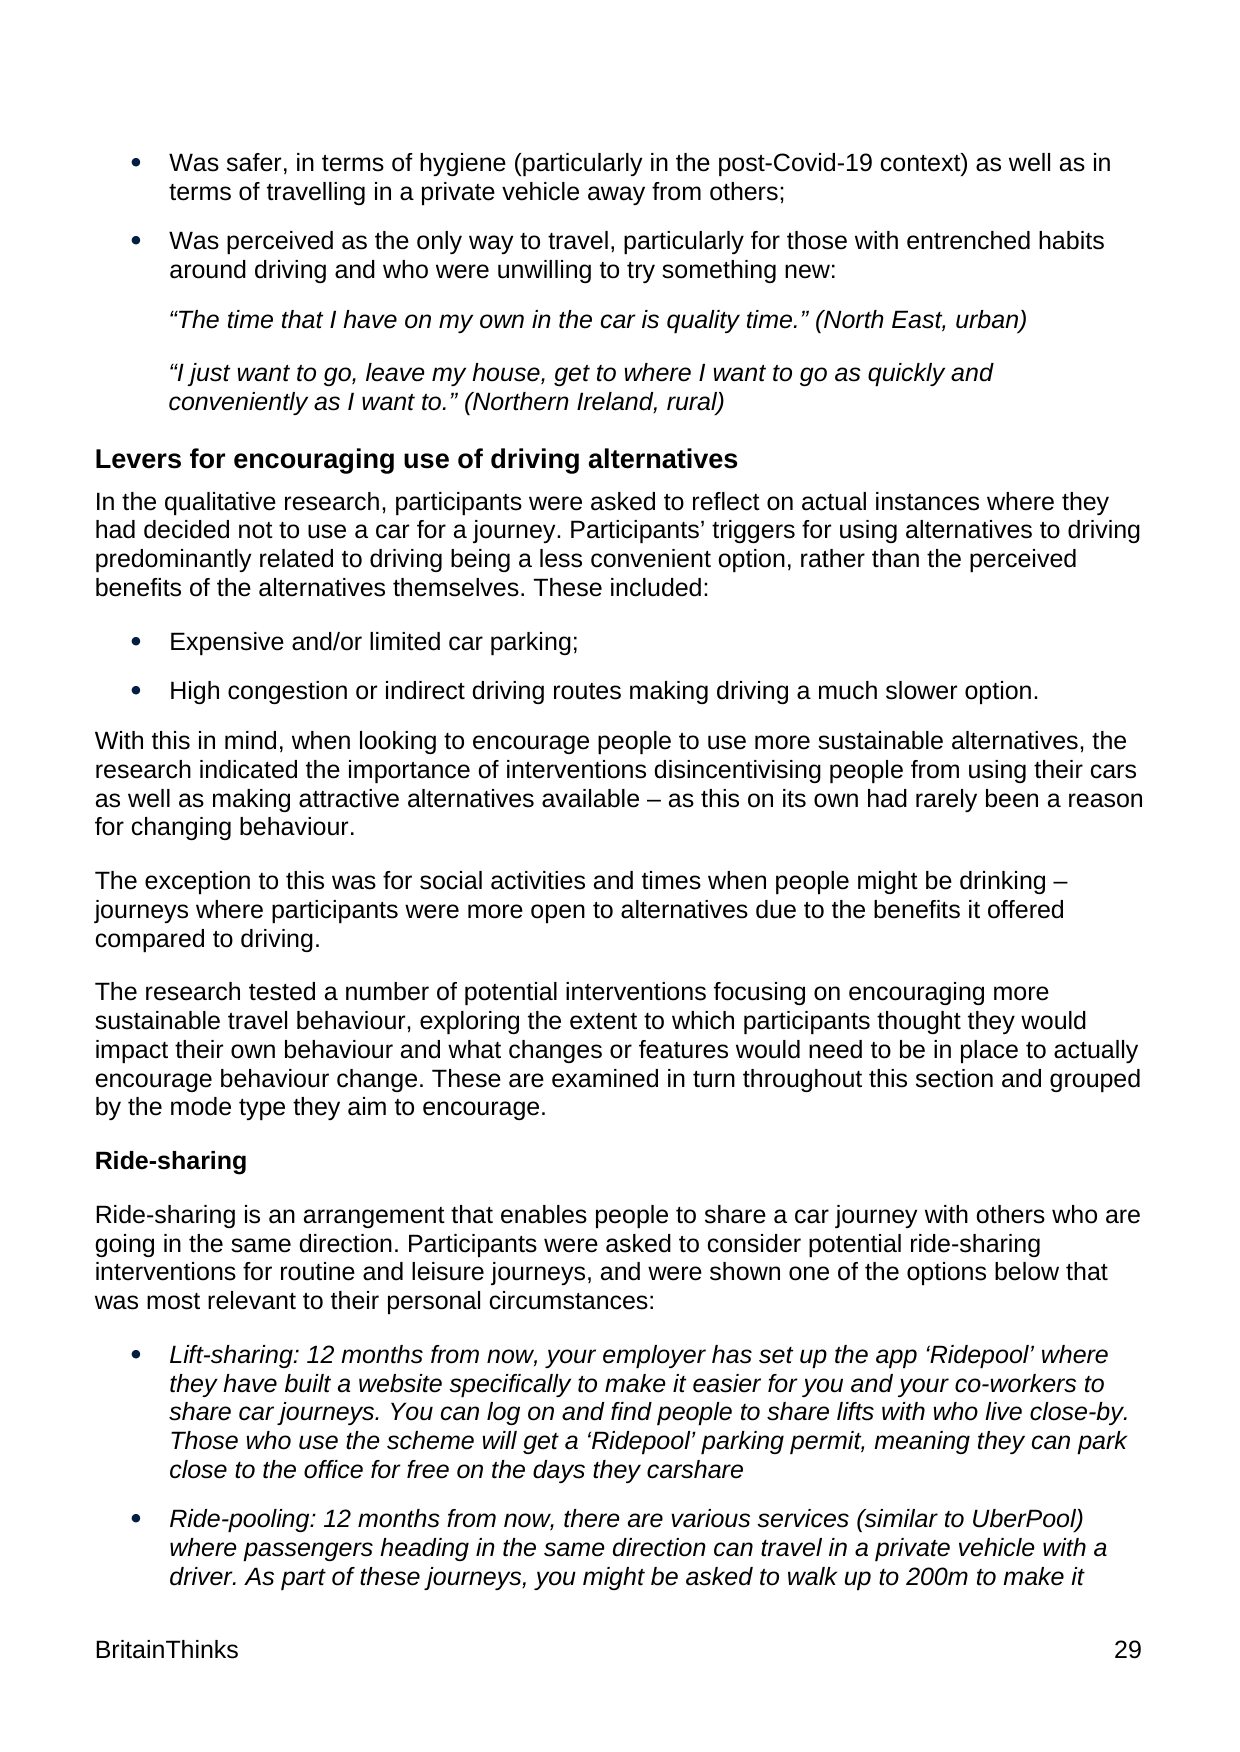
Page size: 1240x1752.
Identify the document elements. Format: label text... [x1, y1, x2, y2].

list Expensive and/or limited car parking; [132, 627, 1145, 656]
subtitle Levers for encouraging use of driving alternatives [94, 441, 1145, 474]
text “I just want to go, leave my house, get to where I want to go as quickly and conveniently as I want to.” (Northern Ireland, rural) [168, 358, 1071, 416]
text Ride-sharing is an arrangement that enables people to share a car journey with others who are going in the same direction. Participants were asked to consider potential ride-sharing interventions for routine and leisure journeys, and were shown one of the options below that was most relevant to their personal circumstances: [94, 1200, 1145, 1315]
list Was safer, in terms of hygiene (particularly in the post-Covid-19 context) as well as in terms of travelling in a private vehicle away from others; [132, 148, 1145, 205]
list Lift-sharing: 12 months from now, your employer has set up the app ‘Ridepool’ where they have built a website specifically to make it easier for you and your co-workers to share car journeys. You can log on and find people to share lifts with who live close-by. Those who use the scheme will get a ‘Ridepool’ parking permit, meaning they can park close to the office for free on the days they carshare [132, 1340, 1145, 1484]
text In the qualitative research, participants were asked to reflect on actual instances where they had decided not to use a car for a journey. Participants’ triggers for using alternatives to driving predominantly related to driving being a less convenient option, rather than the perceived benefits of the alternatives themselves. These included: [94, 487, 1145, 602]
list Ride-pooling: 12 months from now, there are various services (similar to UberPool) where passengers heading in the same direction can travel in a private vehicle with a driver. As part of these journeys, you might be asked to walk up to 200m to make it [132, 1504, 1145, 1591]
text “The time that I have on my own in the car is quality time.” (North East, urban) [168, 304, 1071, 333]
text The research tested a number of potential interventions focusing on encouraging more sustainable travel behaviour, exploring the extent to which participants thought they would impact their own behaviour and what changes or features would need to be in place to actually encourage behaviour change. These are examined in turn throughout this section and grouped by the mode type they aim to encourage. [94, 977, 1145, 1121]
text With this in mind, when looking to encourage people to use more sustainable alternatives, the research indicated the importance of interventions disincentivising people from using their cars as well as making attractive alternatives available – as this on its own had rarely been a reason for changing behaviour. [94, 726, 1145, 841]
text The exception to this was for social activities and times when people might be drinking – journeys where participants were more open to alternatives due to the benefits it offered compared to driving. [94, 866, 1145, 952]
list Was perceived as the only way to travel, particularly for those with entrenched habits around driving and who were unwilling to try something new: [132, 226, 1145, 284]
list High congestion or indirect driving routes making driving a much slower option. [132, 676, 1145, 705]
text Ride-sharing [94, 1146, 1145, 1175]
